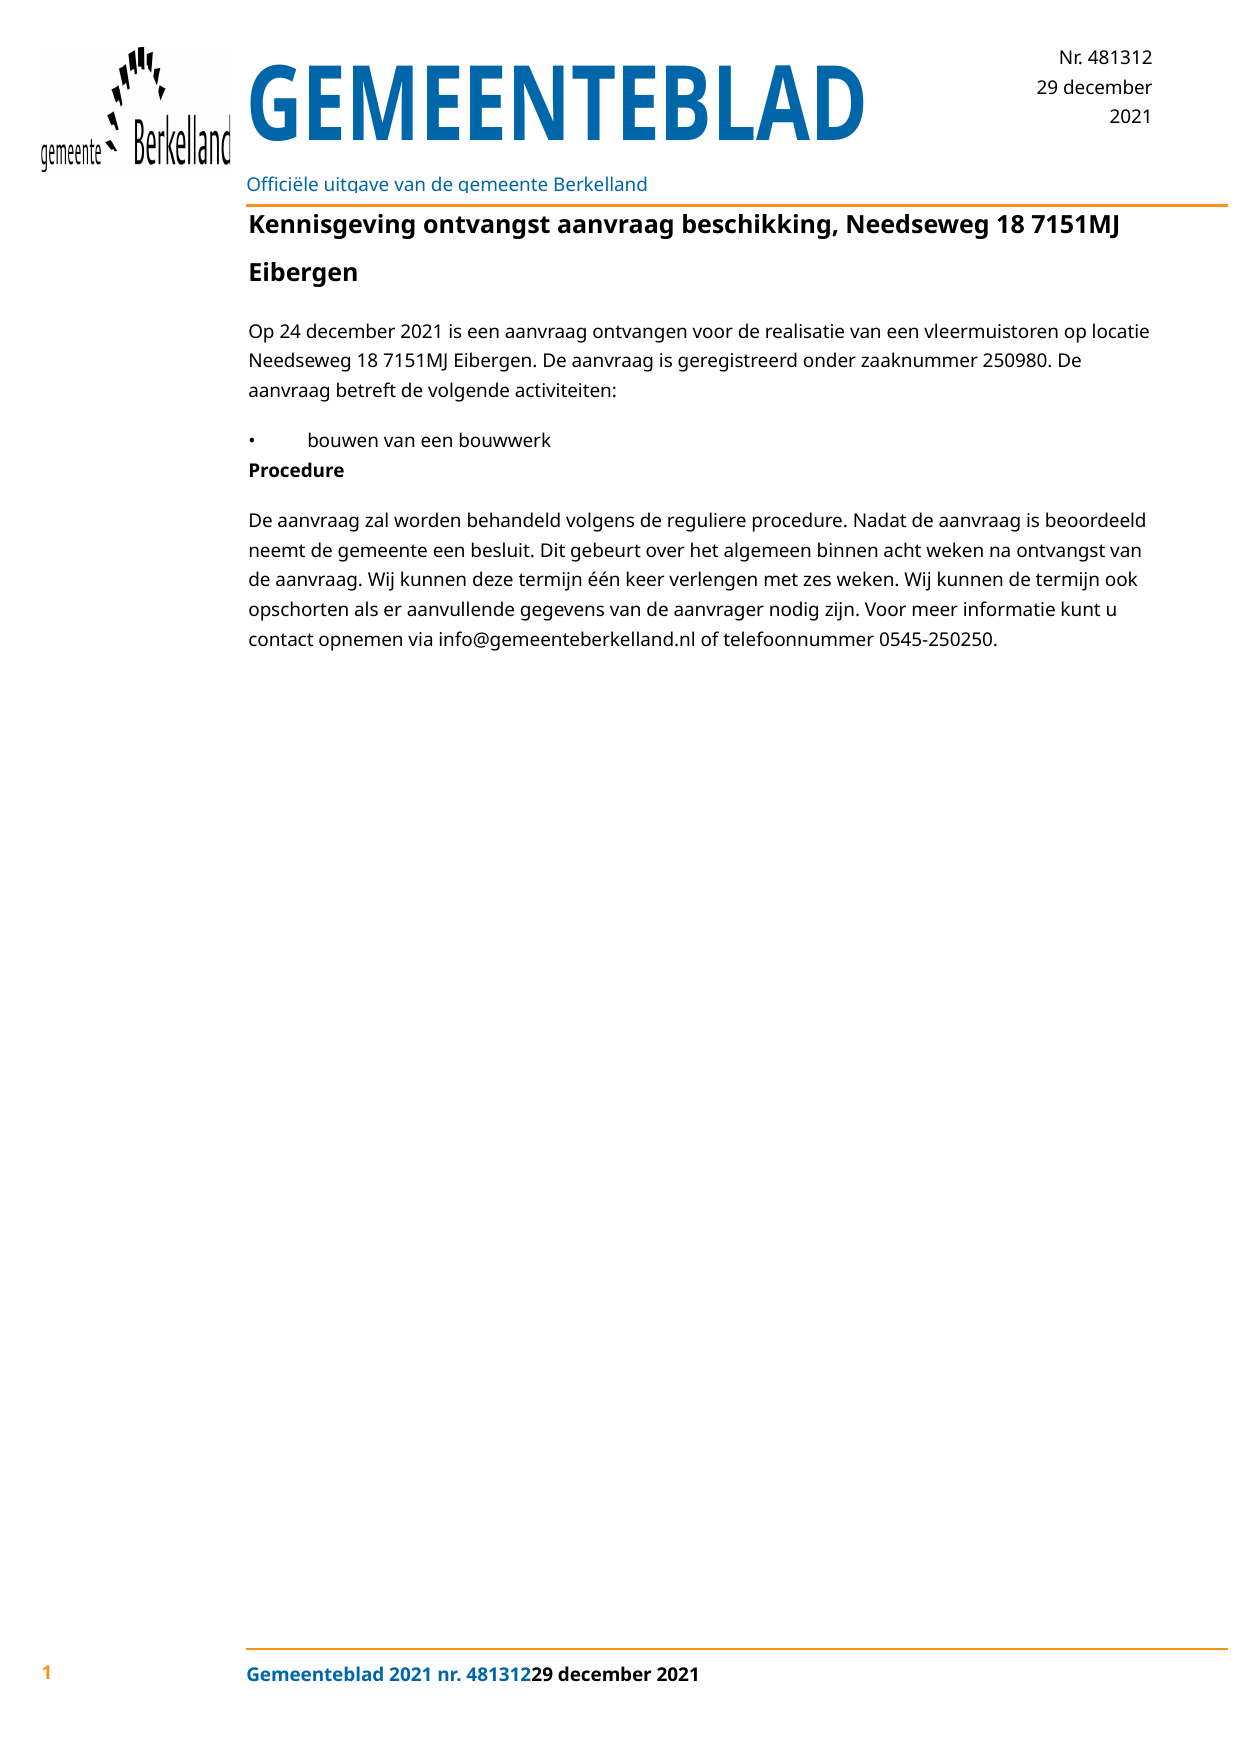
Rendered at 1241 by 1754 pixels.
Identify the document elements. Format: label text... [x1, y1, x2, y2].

list bouwen van een bouwwerk [248, 427, 1152, 453]
text Procedure [248, 457, 1152, 483]
text Op 24 december 2021 is een aanvraag ontvangen voor de realisatie van een vleermuistoren op locatie Needseweg 18 7151MJ Eibergen. De aanvraag is geregistreerd onder zaaknummer 250980. De aanvraag betreft de volgende activiteiten: [248, 318, 1152, 403]
text Kennisgeving ontvangst aanvraag beschikking, Needseweg 18 7151MJ Eibergen [248, 207, 1152, 288]
text De aanvraag zal worden behandeld volgens de reguliere procedure. Nadat de aanvraag is beoordeeld neemt de gemeente een besluit. Dit gebeurt over het algemeen binnen acht weken na ontvangst van de aanvraag. Wij kunnen deze termijn één keer verlengen met zes weken. Wij kunnen de termijn ook opschorten als er aanvullende gegevens van de aanvrager nodig zijn. Voor meer informatie kunt u contact opnemen via info@gemeenteberkelland.nl of telefoonnummer 0545-250250. [248, 507, 1152, 652]
picture [41, 47, 231, 172]
